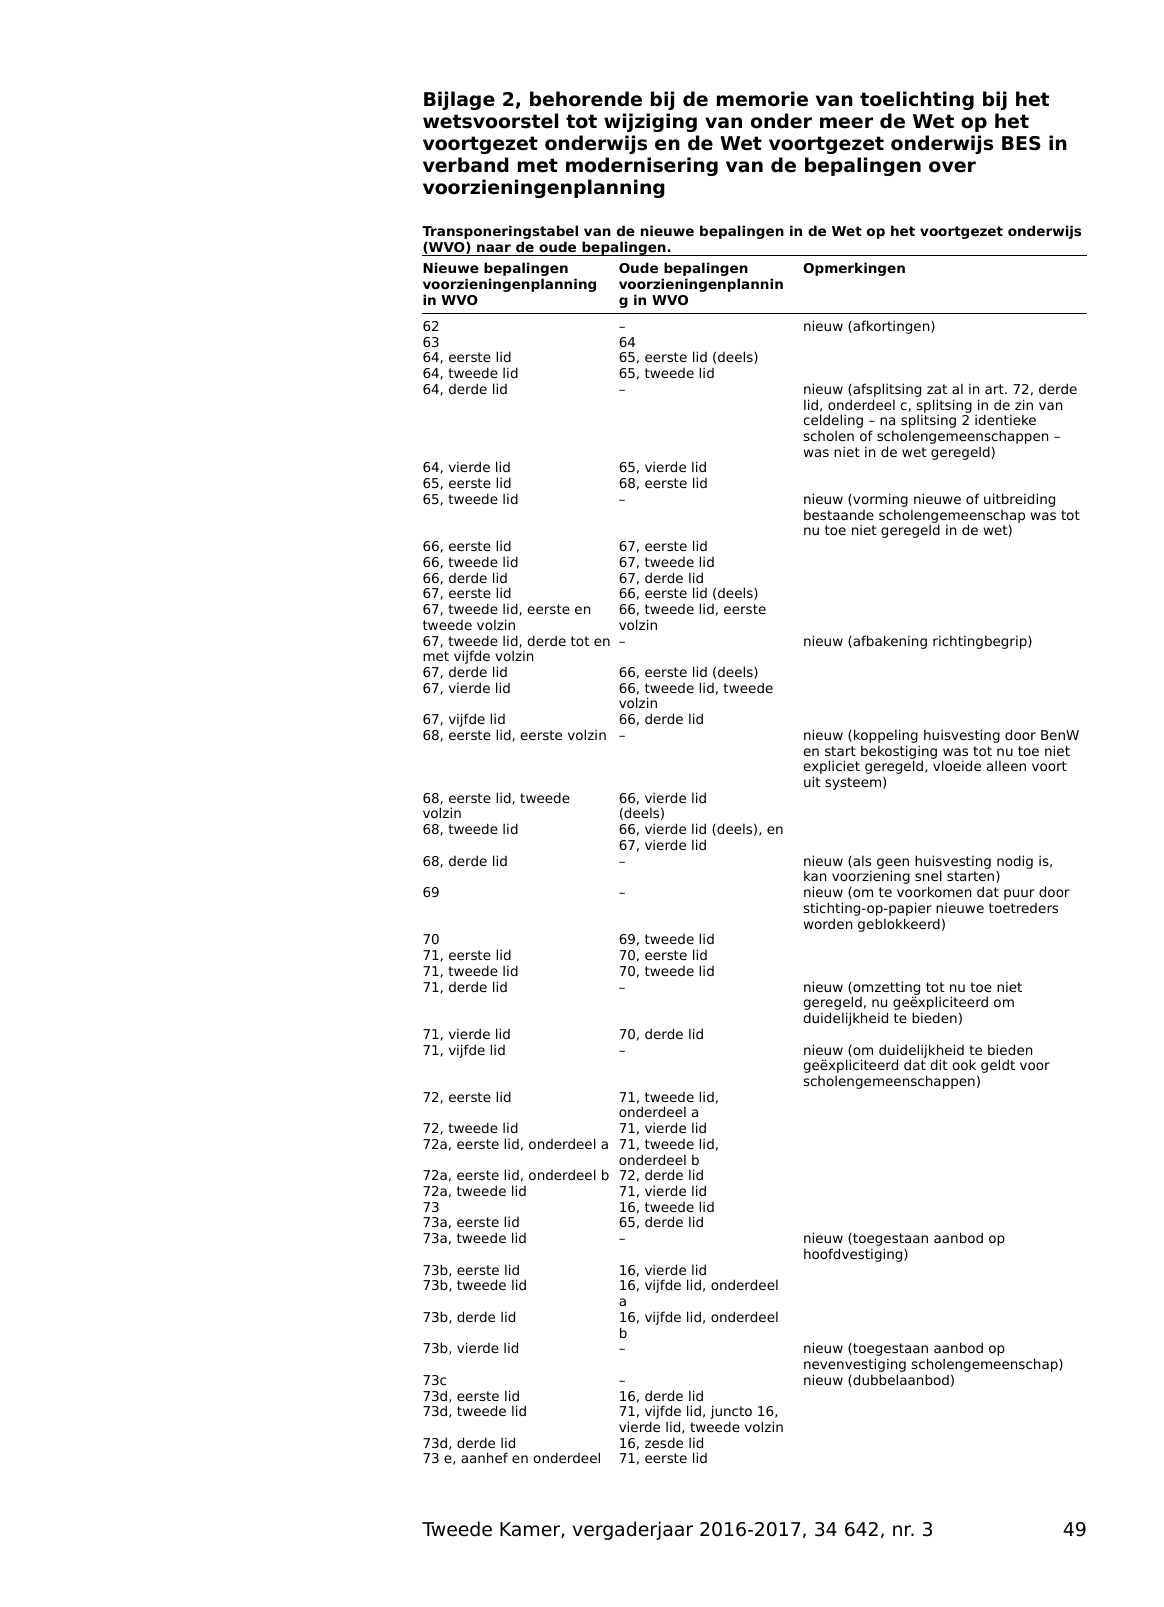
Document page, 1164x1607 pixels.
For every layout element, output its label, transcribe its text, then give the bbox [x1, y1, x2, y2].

table_cell [797, 539, 1087, 555]
table_cell 66, tweede lid [422, 555, 612, 570]
table_cell 68, eerste lid, eerste volzin [422, 728, 612, 791]
table_cell [797, 1215, 1087, 1231]
table_cell 73b, eerste lid [422, 1263, 612, 1278]
table_cell 66, eerste lid (deels) [613, 665, 797, 681]
table_cell – [613, 1042, 797, 1089]
table_cell 66, tweede lid, eerste volzin [613, 602, 797, 633]
table_cell – [613, 979, 797, 1027]
table_cell [797, 1310, 1087, 1341]
table_cell 63 [422, 335, 612, 350]
table_cell 68, derde lid [422, 854, 612, 885]
table_cell 73 [422, 1200, 612, 1215]
table_cell 71, eerste lid [422, 948, 612, 964]
table_cell 71, eerste lid [613, 1451, 797, 1467]
table_cell 71, tweede lid, onderdeel a [613, 1090, 797, 1121]
table_cell nieuw (om te voorkomen dat puur door stichting-op-papier nieuwe toetreders worden geblokkeerd) [797, 885, 1087, 932]
table_cell Opmerkingen [797, 256, 1087, 313]
table_cell 66, derde lid [613, 712, 797, 728]
table_cell 66, derde lid [422, 570, 612, 586]
table_cell nieuw (omzetting tot nu toe niet geregeld, nu geëxpliciteerd om duidelijkheid te bieden) [797, 979, 1087, 1027]
table_cell [797, 1404, 1087, 1436]
table_cell [797, 476, 1087, 492]
table_cell 16, vijfde lid, onderdeel b [613, 1310, 797, 1341]
table_cell – [613, 885, 797, 932]
table_cell nieuw (als geen huisvesting nodig is, kan voorziening snel starten) [797, 854, 1087, 885]
table_cell 70, tweede lid [613, 964, 797, 979]
table_cell nieuw (toegestaan aanbod op nevenvestiging scholengemeenschap) [797, 1341, 1087, 1373]
table_cell 72, tweede lid [422, 1121, 612, 1137]
table_cell 67, derde lid [613, 570, 797, 586]
table_cell [797, 570, 1087, 586]
table_cell 67, derde lid [422, 665, 612, 681]
table_cell 65, tweede lid [613, 366, 797, 382]
table_header Transponeringstabel van de nieuwe bepalingen in de Wet op het voortgezet onderwijs (WVO) naar de oude bepalingen. [422, 224, 1087, 255]
table_cell [797, 366, 1087, 382]
table_cell 73b, tweede lid [422, 1278, 612, 1310]
table_cell 67, vierde lid [422, 681, 612, 712]
table_cell [797, 335, 1087, 350]
subtitle Bijlage 2, behorende bij de memorie van toelichting bij het wetsvoorstel tot wijziging van onder meer de Wet op het voortgezet onderwijs en de Wet voortgezet onderwijs BES in verband met modernisering van de bepalingen over voorzieningenplanning [77, 89, 1087, 199]
table_cell 16, vijfde lid, onderdeel a [613, 1278, 797, 1310]
table_cell 65, derde lid [613, 1215, 797, 1231]
table_cell Oude bepalingen voorzieningenplanning in WVO [613, 256, 797, 313]
table_cell 67, tweede lid, derde tot en met vijfde volzin [422, 633, 612, 665]
table_cell 71, vierde lid [422, 1027, 612, 1042]
table_cell [797, 964, 1087, 979]
table_cell [797, 822, 1087, 853]
table_cell 62 [422, 314, 612, 334]
table_cell [797, 932, 1087, 948]
table_cell 71, derde lid [422, 979, 612, 1027]
table_cell 72, eerste lid [422, 1090, 612, 1121]
table_cell 70, derde lid [613, 1027, 797, 1042]
table_cell 64, eerste lid [422, 350, 612, 366]
table_cell nieuw (koppeling huisvesting door BenW en start bekostiging was tot nu toe niet expliciet geregeld, vloeide alleen voort uit systeem) [797, 728, 1087, 791]
table_cell – [613, 728, 797, 791]
table_cell 73d, eerste lid [422, 1388, 612, 1404]
table_cell [797, 712, 1087, 728]
table_cell nieuw (vorming nieuwe of uitbreiding bestaande scholengemeenschap was tot nu toe niet geregeld in de wet) [797, 492, 1087, 539]
table_cell nieuw (toegestaan aanbod op hoofdvestiging) [797, 1231, 1087, 1262]
table_cell 73a, tweede lid [422, 1231, 612, 1262]
table_cell 16, zesde lid [613, 1436, 797, 1451]
table_cell 73b, derde lid [422, 1310, 612, 1341]
table_cell – [613, 1373, 797, 1388]
table_cell [797, 1278, 1087, 1310]
table_cell 68, eerste lid, tweede volzin [422, 791, 612, 822]
table_cell 69 [422, 885, 612, 932]
table_cell 68, eerste lid [613, 476, 797, 492]
table_cell 67, eerste lid [613, 539, 797, 555]
table_cell 73b, vierde lid [422, 1341, 612, 1373]
table_cell 71, tweede lid, onderdeel b [613, 1137, 797, 1168]
table_cell [797, 681, 1087, 712]
table_cell 64, tweede lid [422, 366, 612, 382]
table_cell [797, 1090, 1087, 1121]
table_cell 67, tweede lid, eerste en tweede volzin [422, 602, 612, 633]
table_cell 72a, eerste lid, onderdeel b [422, 1168, 612, 1184]
table_cell – [613, 1231, 797, 1262]
table_cell 67, eerste lid [422, 586, 612, 602]
table_cell 66, vierde lid (deels) [613, 791, 797, 822]
table_cell [797, 1184, 1087, 1199]
table_cell 73d, derde lid [422, 1436, 612, 1451]
table_cell [797, 586, 1087, 602]
table_cell 65, vierde lid [613, 460, 797, 476]
table_cell 71, vierde lid [613, 1184, 797, 1199]
table_cell [797, 555, 1087, 570]
table_cell [797, 602, 1087, 633]
table_cell 67, tweede lid [613, 555, 797, 570]
table_cell 64, derde lid [422, 382, 612, 460]
table_cell 66, eerste lid [422, 539, 612, 555]
table_cell 73c [422, 1373, 612, 1388]
table_cell 72a, tweede lid [422, 1184, 612, 1199]
table_cell – [613, 314, 797, 334]
table_cell 71, tweede lid [422, 964, 612, 979]
table_cell 71, vijfde lid [422, 1042, 612, 1089]
table_cell [797, 948, 1087, 964]
table_cell 64 [613, 335, 797, 350]
table_cell Nieuwe bepalingen voorzieningenplanning in WVO [422, 256, 612, 313]
table_cell [797, 1121, 1087, 1137]
table_cell [797, 1137, 1087, 1168]
table_cell – [613, 492, 797, 539]
table_cell – [613, 1341, 797, 1373]
table_cell 65, eerste lid [422, 476, 612, 492]
table_cell 70 [422, 932, 612, 948]
table_cell nieuw (om duidelijkheid te bieden geëxpliciteerd dat dit ook geldt voor scholengemeenschappen) [797, 1042, 1087, 1089]
table_cell 66, tweede lid, tweede volzin [613, 681, 797, 712]
table_cell nieuw (afkortingen) [797, 314, 1087, 334]
table_cell 72a, eerste lid, onderdeel a [422, 1137, 612, 1168]
table_cell 65, eerste lid (deels) [613, 350, 797, 366]
table_cell 73 e, aanhef en onderdeel [422, 1451, 612, 1467]
table_cell 66, vierde lid (deels), en 67, vierde lid [613, 822, 797, 853]
table_cell 16, tweede lid [613, 1200, 797, 1215]
table_cell 72, derde lid [613, 1168, 797, 1184]
table_cell 73a, eerste lid [422, 1215, 612, 1231]
table_cell nieuw (afbakening richtingbegrip) [797, 633, 1087, 665]
table_cell 66, eerste lid (deels) [613, 586, 797, 602]
table_cell [797, 1451, 1087, 1467]
table_cell [797, 1388, 1087, 1404]
table_cell [797, 1436, 1087, 1451]
table_cell 67, vijfde lid [422, 712, 612, 728]
table_cell 71, vijfde lid, juncto 16, vierde lid, tweede volzin [613, 1404, 797, 1436]
table_cell nieuw (afsplitsing zat al in art. 72, derde lid, onderdeel c, splitsing in de zin van celdeling – na splitsing 2 identieke scholen of scholengemeenschappen – was niet in de wet geregeld) [797, 382, 1087, 460]
table_cell 71, vierde lid [613, 1121, 797, 1137]
table_cell 16, vierde lid [613, 1263, 797, 1278]
table_cell [797, 1027, 1087, 1042]
table_cell – [613, 854, 797, 885]
table_cell 68, tweede lid [422, 822, 612, 853]
table_cell 64, vierde lid [422, 460, 612, 476]
table_cell 70, eerste lid [613, 948, 797, 964]
table_cell [797, 1263, 1087, 1278]
table_cell nieuw (dubbelaanbod) [797, 1373, 1087, 1388]
table_cell [797, 1200, 1087, 1215]
table_cell 69, tweede lid [613, 932, 797, 948]
table_cell [797, 1168, 1087, 1184]
table_cell – [613, 633, 797, 665]
table_cell [797, 791, 1087, 822]
table_cell 65, tweede lid [422, 492, 612, 539]
table_cell [797, 350, 1087, 366]
table_cell [797, 460, 1087, 476]
table_cell [797, 665, 1087, 681]
table_cell 73d, tweede lid [422, 1404, 612, 1436]
table_cell 16, derde lid [613, 1388, 797, 1404]
table_cell – [613, 382, 797, 460]
